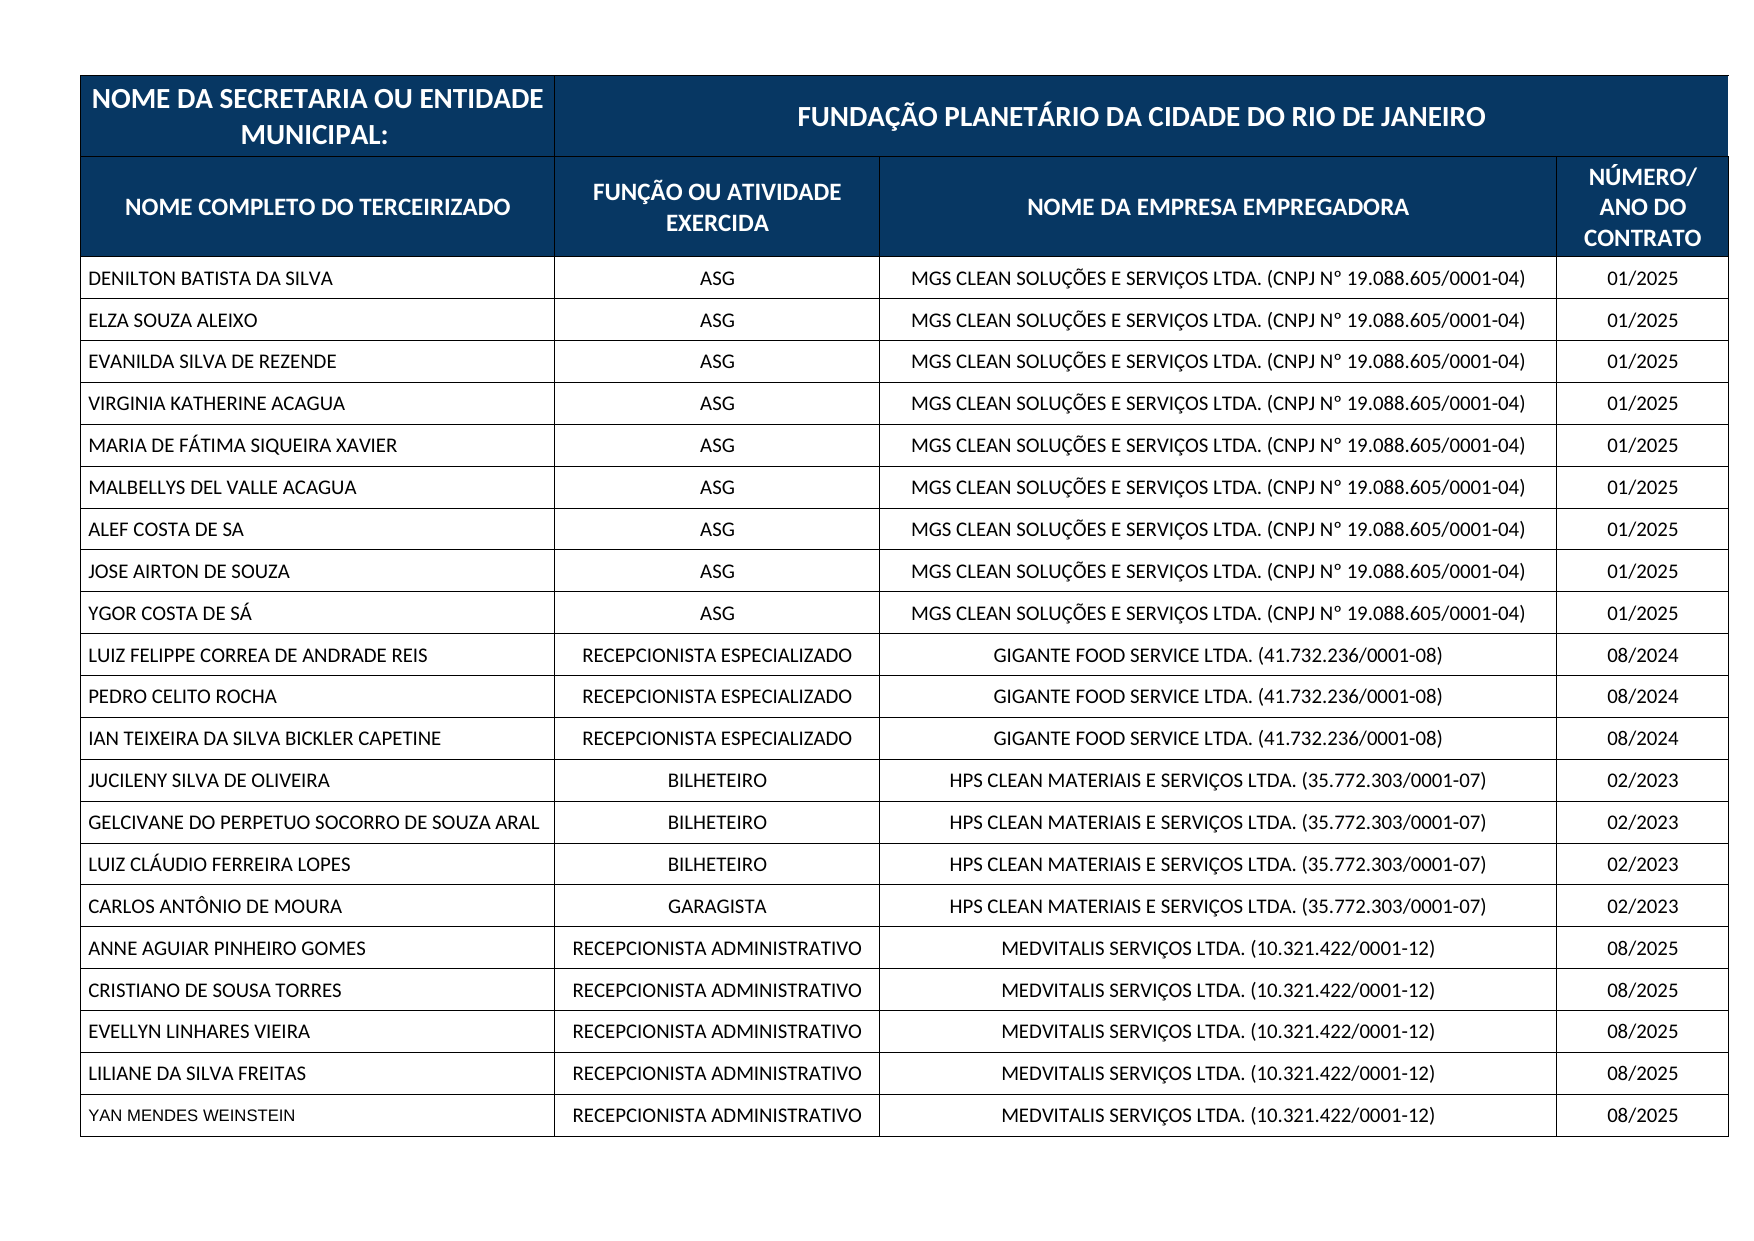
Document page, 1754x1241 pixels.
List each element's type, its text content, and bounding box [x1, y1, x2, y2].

table_cell RECEPCIONISTA ESPECIALIZADO [555, 676, 879, 717]
table_cell EVANILDA SILVA DE REZENDE [81, 341, 554, 382]
table_cell ASG [555, 550, 879, 591]
table_cell ASG [555, 425, 879, 466]
table_cell GELCIVANE DO PERPETUO SOCORRO DE SOUZA ARAL [81, 802, 554, 842]
table_cell ASG [555, 341, 879, 382]
table_cell MGS CLEAN SOLUÇÕES E SERVIÇOS LTDA. (CNPJ Nº 19.088.605/0001-04) [880, 467, 1556, 507]
table_cell ELZA SOUZA ALEIXO [81, 299, 554, 340]
table_cell JOSE AIRTON DE SOUZA [81, 550, 554, 591]
table_cell 08/2025 [1557, 1011, 1728, 1052]
table_cell LILIANE DA SILVA FREITAS [81, 1053, 554, 1094]
table_cell ASG [555, 592, 879, 633]
table_cell 08/2024 [1557, 634, 1728, 675]
table_cell 02/2023 [1557, 885, 1728, 926]
table_cell ASG [555, 257, 879, 298]
table_cell BILHETEIRO [555, 844, 879, 884]
table_header FUNDAÇÃO PLANETÁRIO DA CIDADE DO RIO DE JANEIRO [555, 76, 1728, 156]
table_cell MARIA DE FÁTIMA SIQUEIRA XAVIER [81, 425, 554, 466]
table_cell 01/2025 [1557, 341, 1728, 382]
table_cell GARAGISTA [555, 885, 879, 926]
table_cell MEDVITALIS SERVIÇOS LTDA. (10.321.422/0001-12) [880, 1053, 1556, 1094]
table_cell HPS CLEAN MATERIAIS E SERVIÇOS LTDA. (35.772.303/0001-07) [880, 760, 1556, 801]
table_cell CARLOS ANTÔNIO DE MOURA [81, 885, 554, 926]
table_cell 01/2025 [1557, 425, 1728, 466]
table_cell 08/2025 [1557, 1095, 1728, 1136]
table_cell MEDVITALIS SERVIÇOS LTDA. (10.321.422/0001-12) [880, 969, 1556, 1010]
table_cell 01/2025 [1557, 383, 1728, 424]
table_cell GIGANTE FOOD SERVICE LTDA. (41.732.236/0001-08) [880, 718, 1556, 759]
table_cell YAN MENDES WEINSTEIN [81, 1095, 554, 1136]
table_cell IAN TEIXEIRA DA SILVA BICKLER CAPETINE [81, 718, 554, 759]
table_cell MALBELLYS DEL VALLE ACAGUA [81, 467, 554, 507]
table_cell MEDVITALIS SERVIÇOS LTDA. (10.321.422/0001-12) [880, 927, 1556, 968]
table_cell VIRGINIA KATHERINE ACAGUA [81, 383, 554, 424]
table_cell MGS CLEAN SOLUÇÕES E SERVIÇOS LTDA. (CNPJ Nº 19.088.605/0001-04) [880, 341, 1556, 382]
table_cell 01/2025 [1557, 299, 1728, 340]
table_cell 01/2025 [1557, 592, 1728, 633]
table_cell MGS CLEAN SOLUÇÕES E SERVIÇOS LTDA. (CNPJ Nº 19.088.605/0001-04) [880, 550, 1556, 591]
table_cell RECEPCIONISTA ESPECIALIZADO [555, 718, 879, 759]
table_cell RECEPCIONISTA ADMINISTRATIVO [555, 1011, 879, 1052]
table_header NOME DA SECRETARIA OU ENTIDADE MUNICIPAL: [81, 76, 554, 156]
table_cell CRISTIANO DE SOUSA TORRES [81, 969, 554, 1010]
table_cell BILHETEIRO [555, 760, 879, 801]
table_cell DENILTON BATISTA DA SILVA [81, 257, 554, 298]
table_cell ASG [555, 467, 879, 507]
table_cell ASG [555, 299, 879, 340]
table_cell JUCILENY SILVA DE OLIVEIRA [81, 760, 554, 801]
table_cell 08/2025 [1557, 969, 1728, 1010]
table_cell MEDVITALIS SERVIÇOS LTDA. (10.321.422/0001-12) [880, 1011, 1556, 1052]
table_cell 08/2024 [1557, 718, 1728, 759]
table_cell 01/2025 [1557, 257, 1728, 298]
table_cell 01/2025 [1557, 467, 1728, 507]
table_cell BILHETEIRO [555, 802, 879, 842]
table_cell 02/2023 [1557, 844, 1728, 884]
table_cell 02/2023 [1557, 760, 1728, 801]
table_cell LUIZ FELIPPE CORREA DE ANDRADE REIS [81, 634, 554, 675]
table_cell NÚMERO/ANO DO CONTRATO [1557, 157, 1728, 256]
table_cell GIGANTE FOOD SERVICE LTDA. (41.732.236/0001-08) [880, 634, 1556, 675]
table_cell MGS CLEAN SOLUÇÕES E SERVIÇOS LTDA. (CNPJ Nº 19.088.605/0001-04) [880, 592, 1556, 633]
table_cell NOME DA EMPRESA EMPREGADORA [880, 157, 1556, 256]
table_cell ALEF COSTA DE SA [81, 509, 554, 549]
table_cell MGS CLEAN SOLUÇÕES E SERVIÇOS LTDA. (CNPJ Nº 19.088.605/0001-04) [880, 299, 1556, 340]
table_cell ANNE AGUIAR PINHEIRO GOMES [81, 927, 554, 968]
table_cell MGS CLEAN SOLUÇÕES E SERVIÇOS LTDA. (CNPJ Nº 19.088.605/0001-04) [880, 425, 1556, 466]
table_cell GIGANTE FOOD SERVICE LTDA. (41.732.236/0001-08) [880, 676, 1556, 717]
table_cell PEDRO CELITO ROCHA [81, 676, 554, 717]
table_cell RECEPCIONISTA ADMINISTRATIVO [555, 1095, 879, 1136]
table_cell HPS CLEAN MATERIAIS E SERVIÇOS LTDA. (35.772.303/0001-07) [880, 802, 1556, 842]
table_cell 02/2023 [1557, 802, 1728, 842]
table_cell 08/2024 [1557, 676, 1728, 717]
table_cell 08/2025 [1557, 927, 1728, 968]
table_cell MGS CLEAN SOLUÇÕES E SERVIÇOS LTDA. (CNPJ Nº 19.088.605/0001-04) [880, 257, 1556, 298]
table_cell 01/2025 [1557, 550, 1728, 591]
table_cell RECEPCIONISTA ADMINISTRATIVO [555, 1053, 879, 1094]
table_cell EVELLYN LINHARES VIEIRA [81, 1011, 554, 1052]
table_cell 08/2025 [1557, 1053, 1728, 1094]
table_cell HPS CLEAN MATERIAIS E SERVIÇOS LTDA. (35.772.303/0001-07) [880, 844, 1556, 884]
table_cell YGOR COSTA DE SÁ [81, 592, 554, 633]
table_cell RECEPCIONISTA ESPECIALIZADO [555, 634, 879, 675]
table_cell RECEPCIONISTA ADMINISTRATIVO [555, 927, 879, 968]
table_cell NOME COMPLETO DO TERCEIRIZADO [81, 157, 554, 256]
table_cell HPS CLEAN MATERIAIS E SERVIÇOS LTDA. (35.772.303/0001-07) [880, 885, 1556, 926]
table_cell ASG [555, 509, 879, 549]
table_cell MEDVITALIS SERVIÇOS LTDA. (10.321.422/0001-12) [880, 1095, 1556, 1136]
table_cell ASG [555, 383, 879, 424]
table_cell FUNÇÃO OU ATIVIDADE EXERCIDA [555, 157, 879, 256]
table_cell RECEPCIONISTA ADMINISTRATIVO [555, 969, 879, 1010]
table_cell LUIZ CLÁUDIO FERREIRA LOPES [81, 844, 554, 884]
table_cell MGS CLEAN SOLUÇÕES E SERVIÇOS LTDA. (CNPJ Nº 19.088.605/0001-04) [880, 509, 1556, 549]
table_cell 01/2025 [1557, 509, 1728, 549]
table_cell MGS CLEAN SOLUÇÕES E SERVIÇOS LTDA. (CNPJ Nº 19.088.605/0001-04) [880, 383, 1556, 424]
